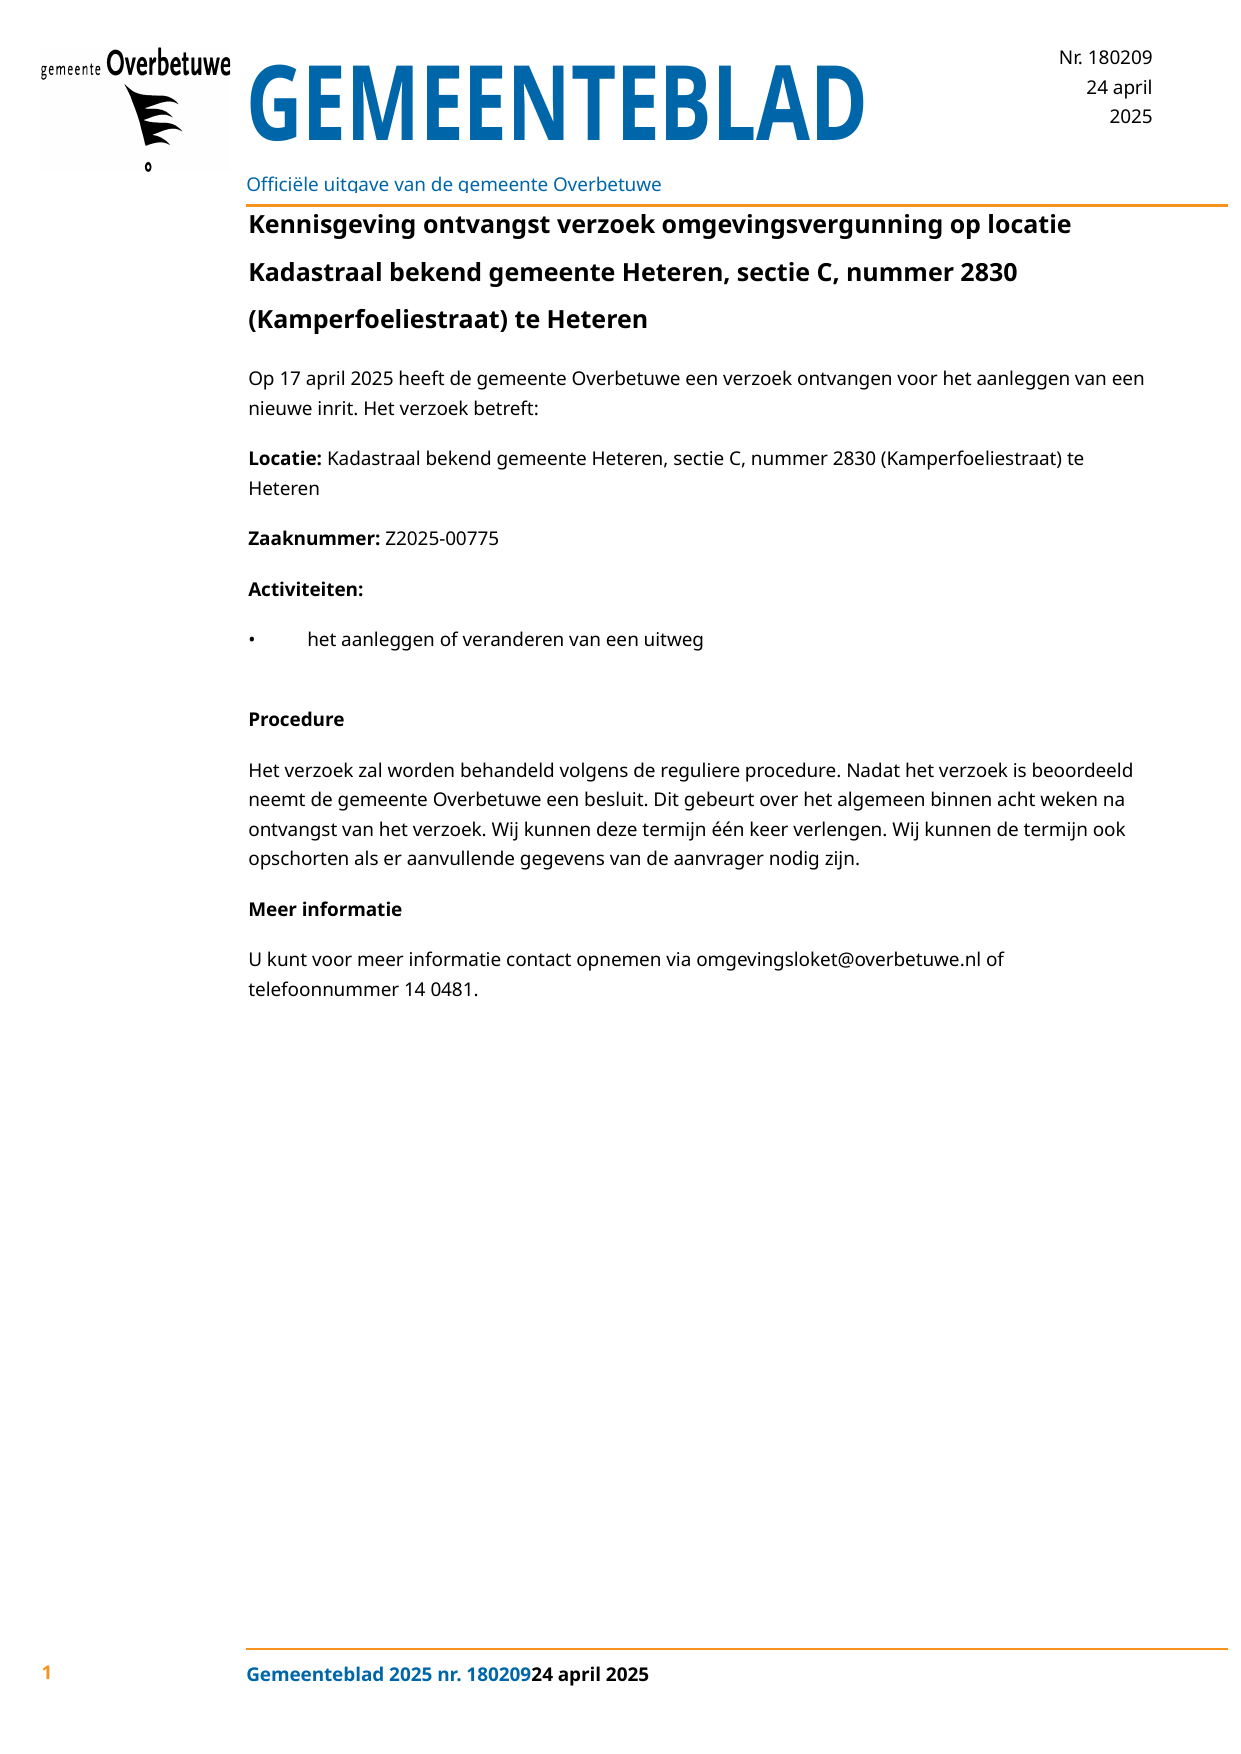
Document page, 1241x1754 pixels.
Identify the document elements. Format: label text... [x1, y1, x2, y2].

text Procedure [248, 706, 1152, 732]
picture [41, 47, 231, 172]
list het aanleggen of veranderen van een uitweg [248, 626, 1152, 652]
text Activiteiten: [248, 576, 1152, 602]
text Meer informatie [248, 896, 1152, 922]
text U kunt voor meer informatie contact opnemen via omgevingsloket@overbetuwe.nl of telefoonnummer 14 0481. [248, 946, 1152, 1002]
text Het verzoek zal worden behandeld volgens de reguliere procedure. Nadat het verzoek is beoordeeld neemt de gemeente Overbetuwe een besluit. Dit gebeurt over het algemeen binnen acht weken na ontvangst van het verzoek. Wij kunnen deze termijn één keer verlengen. Wij kunnen de termijn ook opschorten als er aanvullende gegevens van de aanvrager nodig zijn. [248, 757, 1152, 871]
text Kennisgeving ontvangst verzoek omgevingsvergunning op locatie Kadastraal bekend gemeente Heteren, sectie C, nummer 2830 (Kamperfoeliestraat) te Heteren [248, 207, 1152, 336]
text Locatie: Kadastraal bekend gemeente Heteren, sectie C, nummer 2830 (Kamperfoeliestraat) te Heteren [248, 446, 1152, 501]
text Op 17 april 2025 heeft de gemeente Overbetuwe een verzoek ontvangen voor het aanleggen van een nieuwe inrit. Het verzoek betreft: [248, 366, 1152, 421]
text Zaaknummer: Z2025-00775 [248, 526, 1152, 551]
